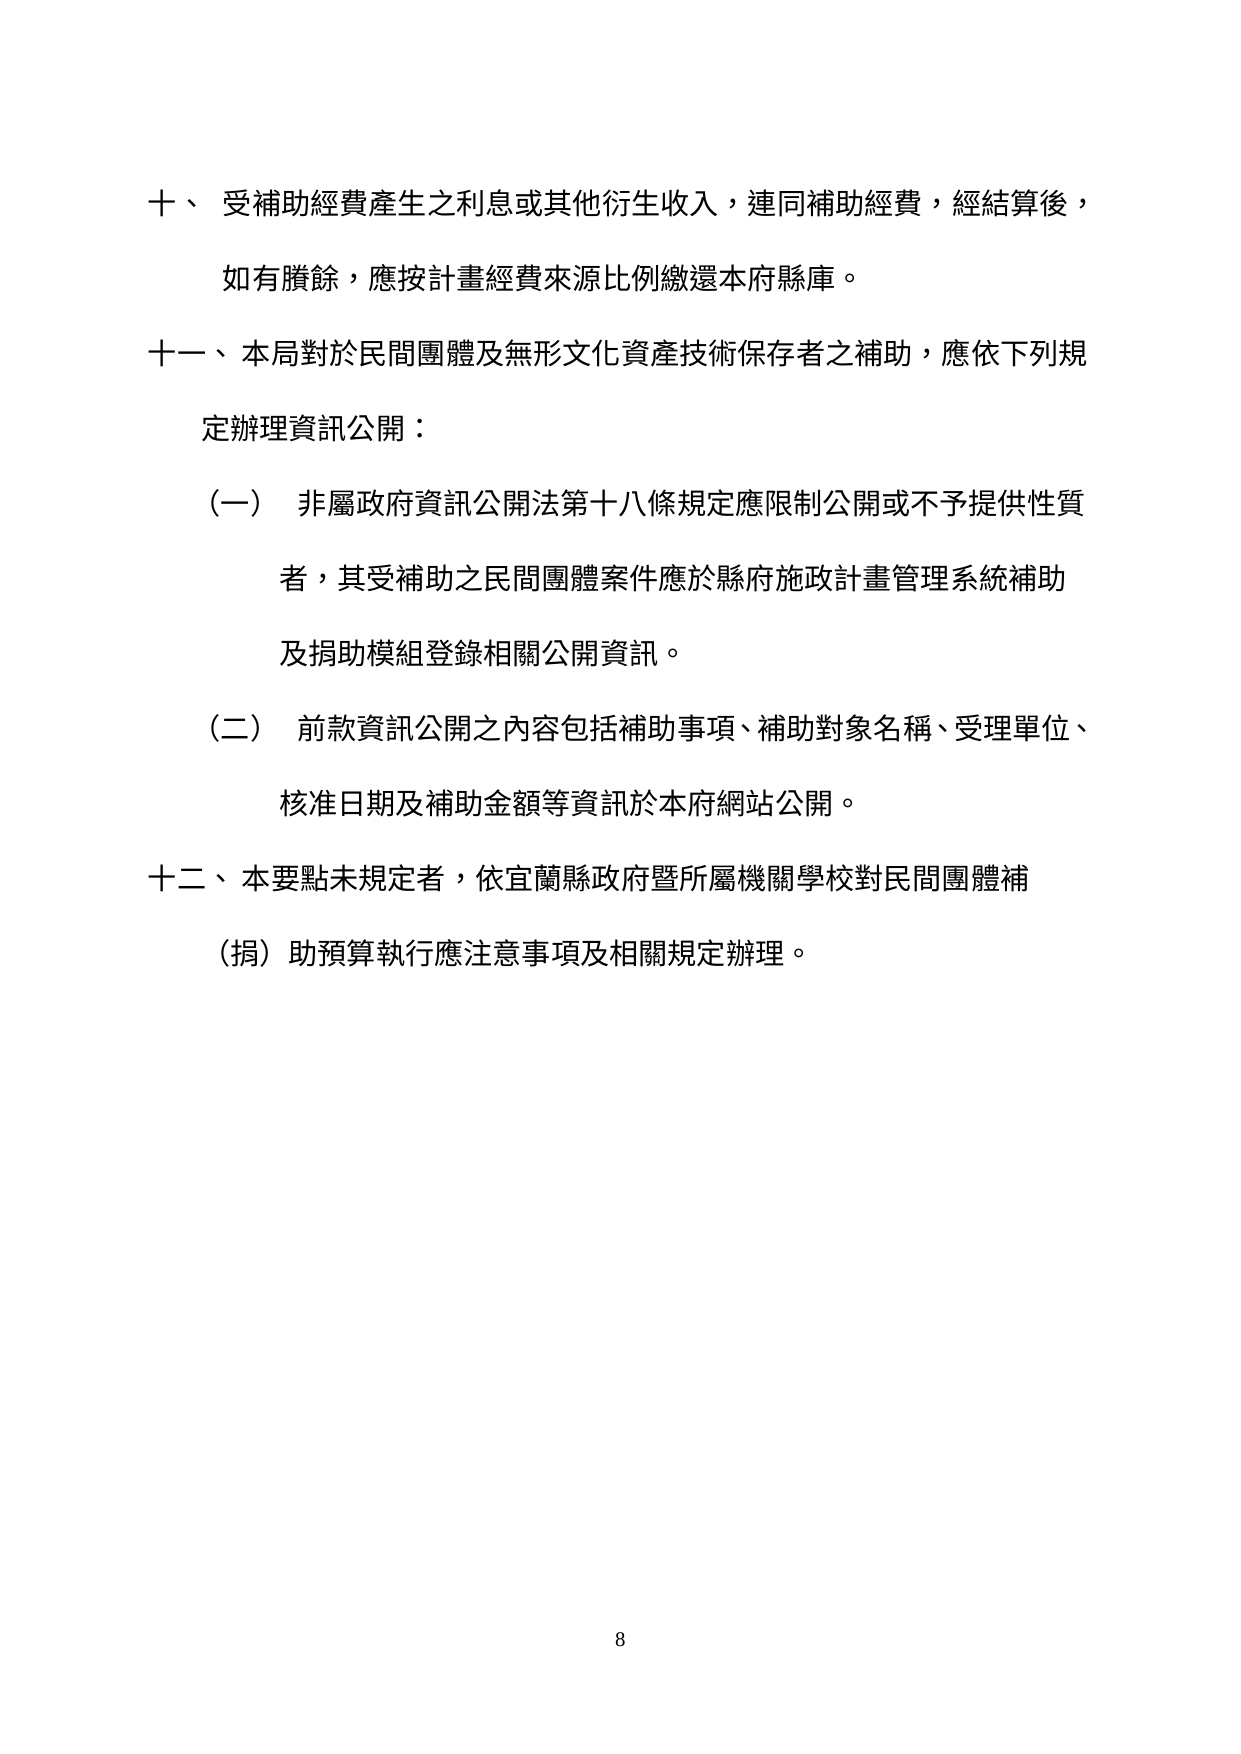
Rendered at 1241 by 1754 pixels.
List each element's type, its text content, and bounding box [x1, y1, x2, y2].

list 受補助經費產生之利息或其他衍生收入，連同補助經費，經結算後，如有賸餘，應按計畫經費來源比例繳還本府縣庫。 [148, 164, 1092, 314]
list 前款資訊公開之內容包括補助事項、補助對象名稱、受理單位、核准日期及補助金額等資訊於本府網站公開。 [191, 689, 1092, 839]
text （捐）助預算執行應注意事項及相關規定辦理。 [148, 914, 1092, 989]
text 十一、 本局對於民間團體及無形文化資產技術保存者之補助，應依下列規 [148, 314, 1092, 389]
text 定辦理資訊公開： [148, 389, 1092, 464]
text 十二、 本要點未規定者，依宜蘭縣政府暨所屬機關學校對民間團體補 [148, 839, 1092, 914]
list 非屬政府資訊公開法第十八條規定應限制公開或不予提供性質者，其受補助之民間團體案件應於縣府施政計畫管理系統補助及捐助模組登錄相關公開資訊。 [191, 464, 1092, 689]
